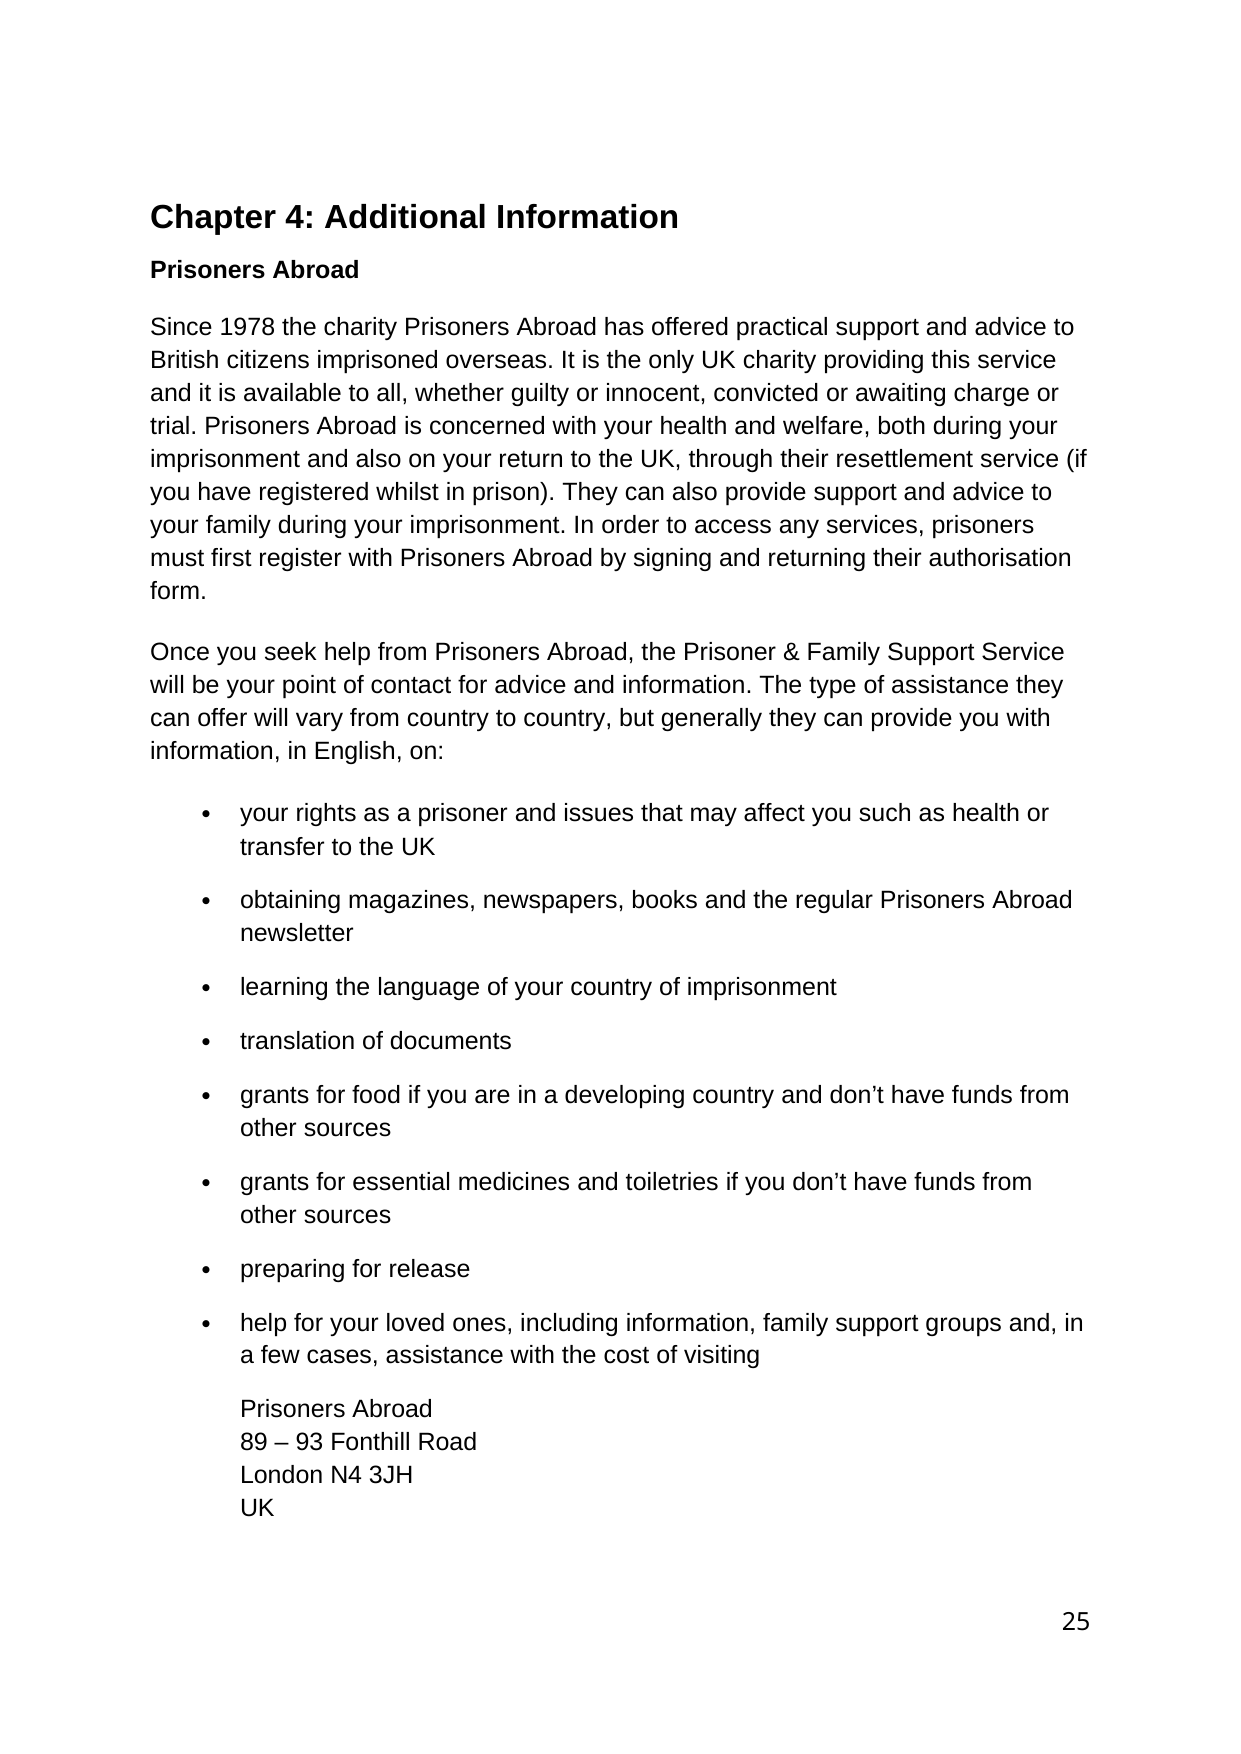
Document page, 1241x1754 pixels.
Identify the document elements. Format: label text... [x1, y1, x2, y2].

text Once you seek help from Prisoners Abroad, the Prisoner & Family Support Service will be your point of contact for advice and information. The type of assistance they can offer will vary from country to country, but generally they can provide you with information, in English, on: [150, 637, 1090, 765]
list grants for food if you are in a developing country and don’t have funds from other sources [202, 1080, 1090, 1142]
list obtaining magazines, newspapers, books and the regular Prisoners Abroad newsletter [202, 885, 1090, 947]
text Chapter 4: Additional Information [150, 197, 1090, 236]
list preparing for release [202, 1254, 1090, 1282]
text Since 1978 the charity Prisoners Abroad has offered practical support and advice to British citizens imprisoned overseas. It is the only UK charity providing this service and it is available to all, whether guilty or innocent, convicted or awaiting charge or trial. Prisoners Abroad is concerned with your health and welfare, both during your imprisonment and also on your return to the UK, through their resettlement service (if you have registered whilst in prison). They can also provide support and advice to your family during your imprisonment. In order to access any services, prisoners must first register with Prisoners Abroad by signing and returning their authorisation form. [150, 312, 1090, 605]
list help for your loved ones, including information, family support groups and, in a few cases, assistance with the cost of visiting [202, 1307, 1090, 1369]
list your rights as a prisoner and issues that may affect you such as health or transfer to the UK [202, 798, 1090, 860]
list translation of documents [202, 1026, 1090, 1055]
text Prisoners Abroad 89 – 93 Fonthill Road London N4 3JH UK [240, 1394, 1090, 1522]
list grants for essential medicines and toiletries if you don’t have funds from other sources [202, 1167, 1090, 1228]
list learning the language of your country of imprisonment [202, 972, 1090, 1001]
text Prisoners Abroad [150, 255, 1090, 284]
